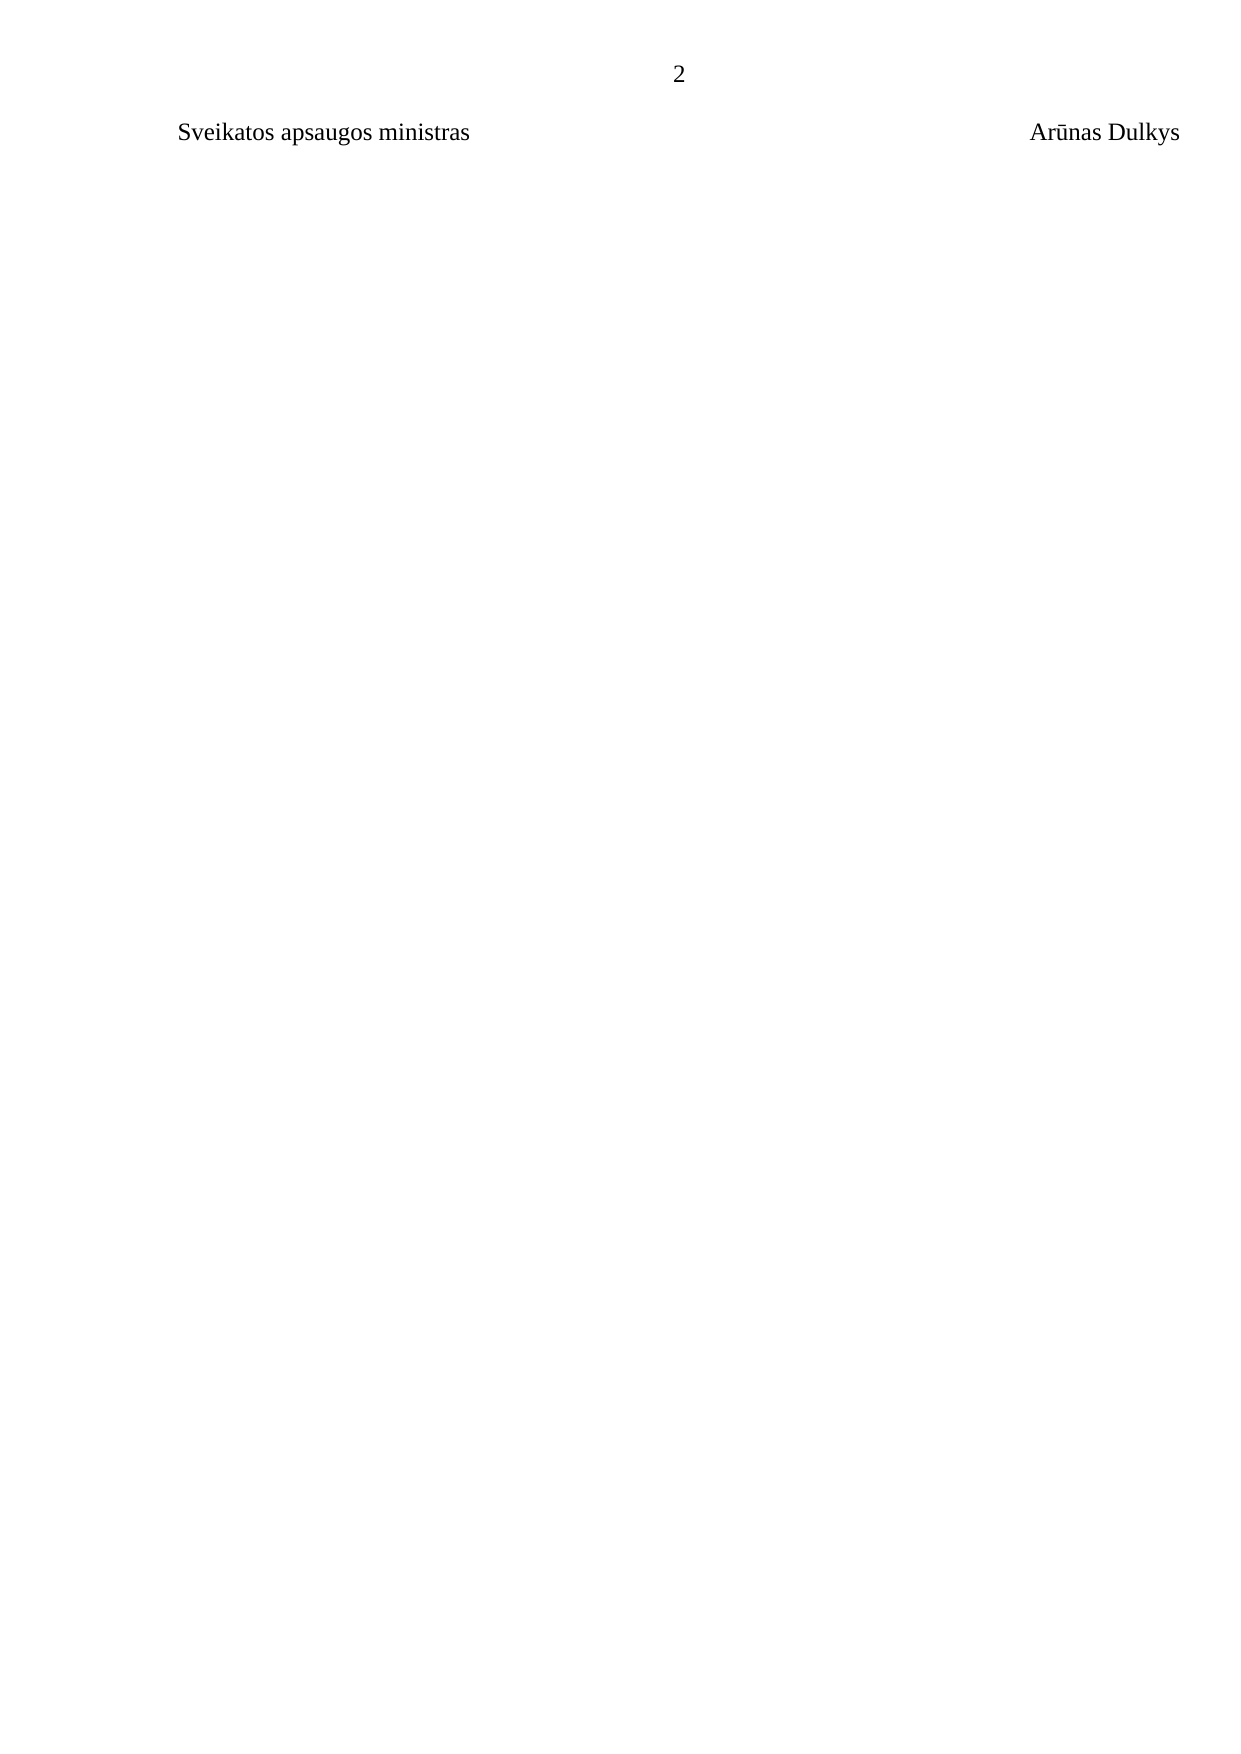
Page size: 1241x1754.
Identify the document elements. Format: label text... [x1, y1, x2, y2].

text Sveikatos apsaugos ministras Arūnas Dulkys [177, 117, 1181, 145]
